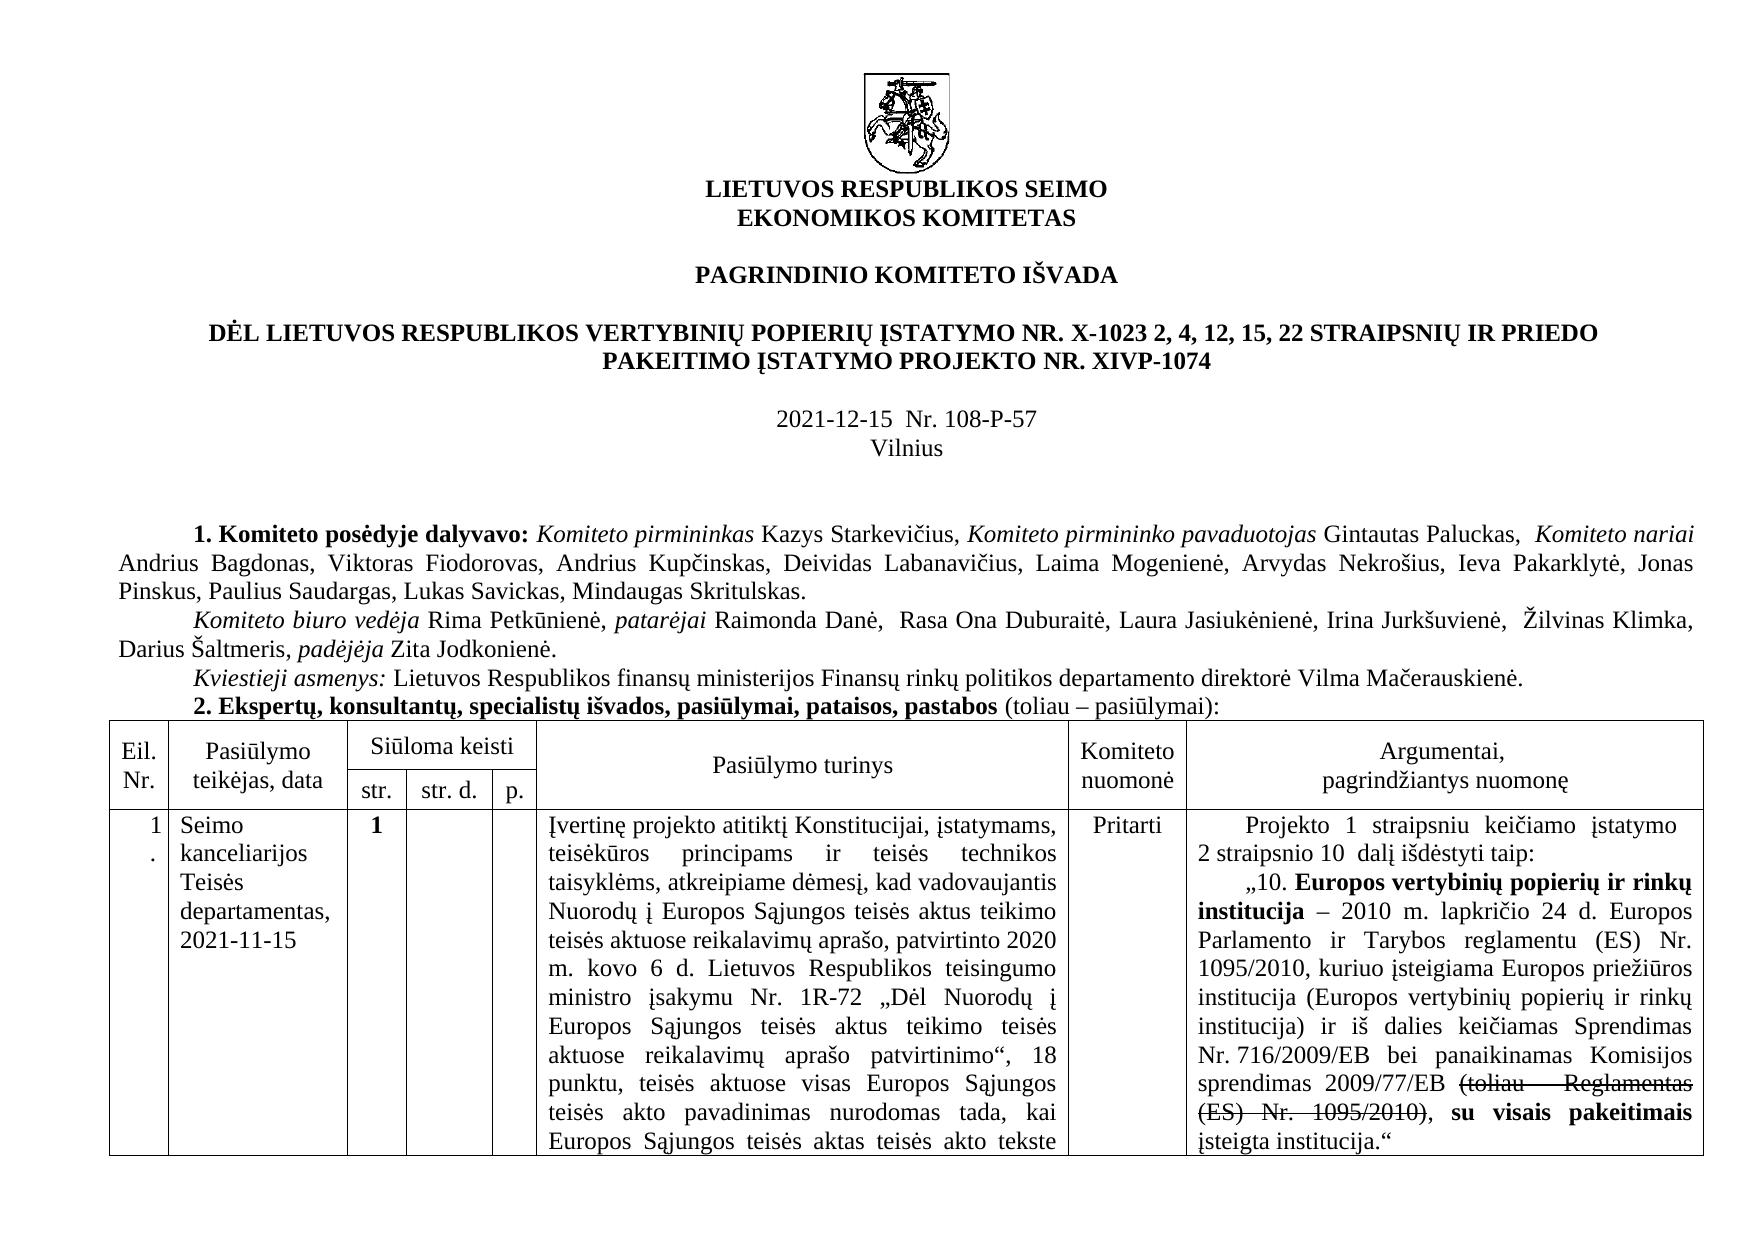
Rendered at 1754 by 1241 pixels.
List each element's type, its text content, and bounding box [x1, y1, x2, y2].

table_header Komiteto nuomonė [1069, 721, 1186, 809]
table_cell [110, 810, 168, 1155]
table_header Argumentai, pagrindžiantys nuomonę [1187, 721, 1703, 809]
table_cell [493, 810, 536, 1155]
subtitle PAGRINDINIO KOMITETO IŠVADA [118, 260, 1695, 289]
text Komiteto biuro vedėja Rima Petkūnienė, patarėjai Raimonda Danė, Rasa Ona Duburaitė, Laura Jasiukėnienė, Irina Jurkšuvienė, Žilvinas Klimka, Darius Šaltmeris, padėjėja Zita Jodkonienė. [118, 605, 1695, 663]
text Kviestieji asmenys: Lietuvos Respublikos finansų ministerijos Finansų rinkų politikos departamento direktorė Vilma Mačerauskienė. [118, 663, 1695, 691]
table_cell Seimo kanceliarijos Teisės departamentas, 2021-11-15 [169, 810, 347, 1155]
table_header Siūloma keisti [348, 721, 536, 769]
table_cell Projekto 1 straipsniu keičiamo įstatymo 2 straipsnio 10 dalį išdėstyti taip: „10. Europos vertybinių popierių ir rinkų institucija – 2010 m. lapkričio 24 d. Europos Parlamento ir Tarybos reglamentu (ES) Nr. 1095/2010, kuriuo įsteigiama Europos priežiūros institucija (Europos vertybinių popierių ir rinkų institucija) ir iš dalies keičiamas Sprendimas Nr. 716/2009/EB bei panaikinamas Komisijos sprendimas 2009/77/EB (toliau – Reglamentas (ES) Nr. 1095/2010), su visais pakeitimais įsteigta institucija.“ [1187, 810, 1703, 1155]
table_header Eil. Nr. [110, 721, 168, 809]
text Ekonomikos komitetas [118, 203, 1695, 231]
subtitle 2. Ekspertų, konsultantų, specialistų išvados, pasiūlymai, pataisos, pastabos (toliau – pasiūlymai): [118, 691, 1695, 720]
text Vilnius [118, 433, 1695, 461]
table_cell p. [493, 770, 536, 809]
table_cell [407, 810, 492, 1155]
table_cell str. [348, 770, 406, 809]
table_cell Pritarti [1069, 810, 1186, 1155]
table_cell 1 [348, 810, 406, 1155]
text DĖL LIETUVOS RESPUBLIKOS VERTYBINIŲ POPIERIŲ ĮSTATYMO NR. X-1023 2, 4, 12, 15, 22 STRAIPSNIŲ IR PRIEDO PAKEITIMO ĮSTATYMO PROJEKTO NR. XIVP-1074 [118, 318, 1695, 375]
table_header Pasiūlymo turinys [537, 721, 1068, 809]
table_cell Įvertinę projekto atitiktį Konstitucijai, įstatymams, teisėkūros principams ir teisės technikos taisyklėms, atkreipiame dėmesį, kad vadovaujantis Nuorodų į Europos Sąjungos teisės aktus teikimo teisės aktuose reikalavimų aprašo, patvirtinto 2020 m. kovo 6 d. Lietuvos Respublikos teisingumo ministro įsakymu Nr. 1R-72 „Dėl Nuorodų į Europos Sąjungos teisės aktus teikimo teisės aktuose reikalavimų aprašo patvirtinimo“, 18 punktu, teisės aktuose visas Europos Sąjungos teisės akto pavadinimas nurodomas tada, kai Europos Sąjungos teisės aktas teisės akto tekste [537, 810, 1068, 1155]
table_header Pasiūlymo teikėjas, data [169, 721, 347, 809]
text LIETUVOS RESPUBLIKOS SEIMO [118, 174, 1695, 203]
table_cell str. d. [407, 770, 492, 809]
text 2021-12-15 Nr. 108-P-57 [118, 404, 1695, 433]
text 1. Komiteto posėdyje dalyvavo: Komiteto pirmininkas Kazys Starkevičius, Komiteto pirmininko pavaduotojas Gintautas Paluckas, Komiteto nariai Andrius Bagdonas, Viktoras Fiodorovas, Andrius Kupčinskas, Deividas Labanavičius, Laima Mogenienė, Arvydas Nekrošius, Ieva Pakarklytė, Jonas Pinskus, Paulius Saudargas, Lukas Savickas, Mindaugas Skritulskas. [118, 519, 1695, 605]
